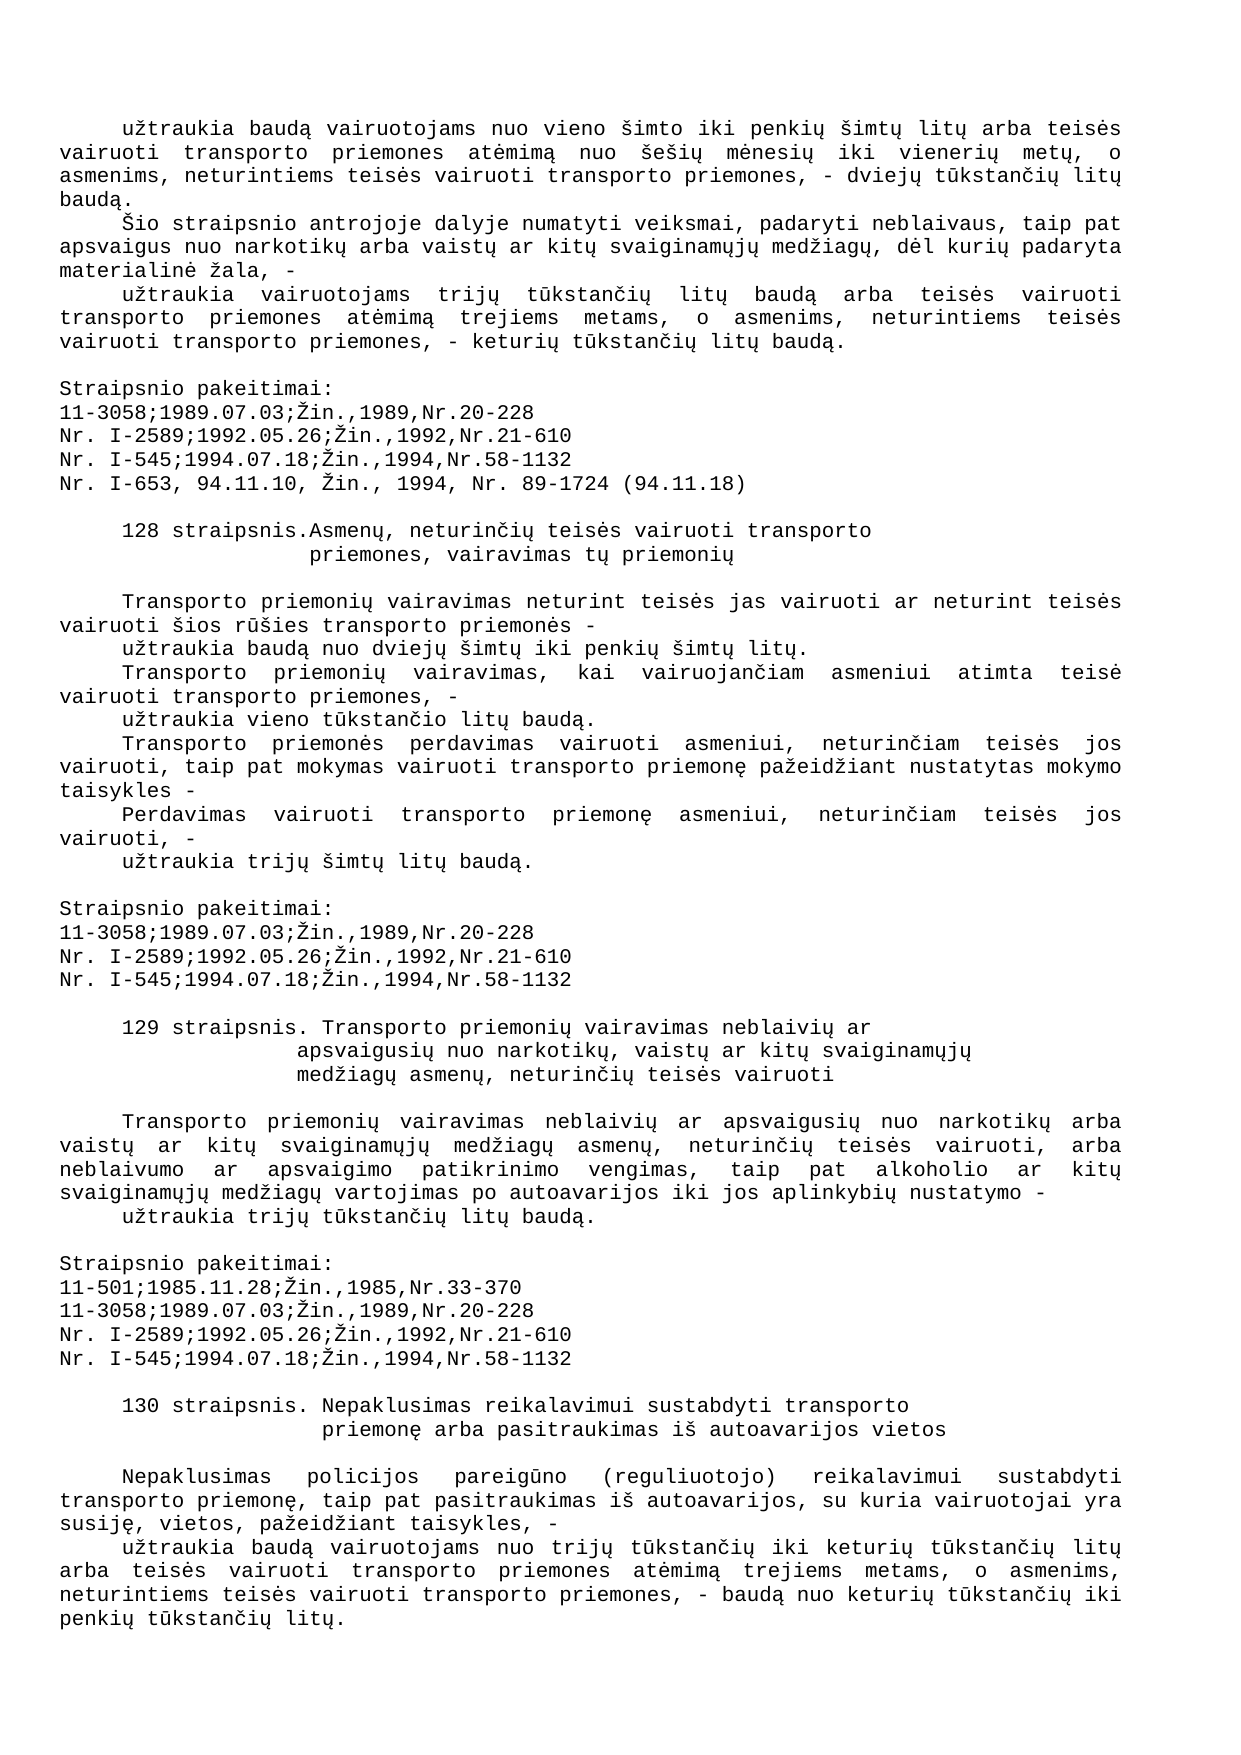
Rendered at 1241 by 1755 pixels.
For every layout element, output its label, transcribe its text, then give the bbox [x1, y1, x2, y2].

text Transporto priemonės perdavimas vairuoti asmeniui, neturinčiam teisės jos vairuoti, taip pat mokymas vairuoti transporto priemonę pažeidžiant nustatytas mokymo taisykles - [59, 733, 1122, 804]
text Transporto priemonių vairavimas neblaivių ar apsvaigusių nuo narkotikų arba vaistų ar kitų svaiginamųjų medžiagų asmenų, neturinčių teisės vairuoti, arba neblaivumo ar apsvaigimo patikrinimo vengimas, taip pat alkoholio ar kitų svaiginamųjų medžiagų vartojimas po autoavarijos iki jos aplinkybių nustatymo - [59, 1111, 1122, 1206]
text 129 straipsnis. Transporto priemonių vairavimas neblaivių ar [59, 1017, 1122, 1040]
text Straipsnio pakeitimai: [59, 378, 1122, 402]
text Straipsnio pakeitimai: [59, 1253, 1122, 1277]
text Nr. I-545;1994.07.18;Žin.,1994,Nr.58-1132 [59, 1348, 1122, 1371]
text Nr. I-2589;1992.05.26;Žin.,1992,Nr.21-610 [59, 426, 1122, 449]
text Nr. I-545;1994.07.18;Žin.,1994,Nr.58-1132 [59, 449, 1122, 473]
text užtraukia trijų tūkstančių litų baudą. [59, 1206, 1122, 1229]
text 11-3058;1989.07.03;Žin.,1989,Nr.20-228 [59, 1300, 1122, 1324]
text užtraukia trijų šimtų litų baudą. [59, 851, 1122, 875]
text užtraukia baudą nuo dviejų šimtų iki penkių šimtų litų. [59, 638, 1122, 662]
text priemones, vairavimas tų priemonių [59, 544, 1122, 567]
text Perdavimas vairuoti transporto priemonę asmeniui, neturinčiam teisės jos vairuoti, - [59, 804, 1122, 851]
text Nr. I-2589;1992.05.26;Žin.,1992,Nr.21-610 [59, 946, 1122, 969]
text Transporto priemonių vairavimas, kai vairuojančiam asmeniui atimta teisė vairuoti transporto priemones, - [59, 662, 1122, 709]
text 11-501;1985.11.28;Žin.,1985,Nr.33-370 [59, 1277, 1122, 1300]
text medžiagų asmenų, neturinčių teisės vairuoti [59, 1064, 1122, 1088]
text apsvaigusių nuo narkotikų, vaistų ar kitų svaiginamųjų [59, 1040, 1122, 1064]
text užtraukia baudą vairuotojams nuo trijų tūkstančių iki keturių tūkstančių litų arba teisės vairuoti transporto priemones atėmimą trejiems metams, o asmenims, neturintiems teisės vairuoti transporto priemones, - baudą nuo keturių tūkstančių iki penkių tūkstančių litų. [59, 1537, 1122, 1631]
text užtraukia vairuotojams trijų tūkstančių litų baudą arba teisės vairuoti transporto priemones atėmimą trejiems metams, o asmenims, neturintiems teisės vairuoti transporto priemones, - keturių tūkstančių litų baudą. [59, 284, 1122, 354]
text Straipsnio pakeitimai: [59, 898, 1122, 922]
text Šio straipsnio antrojoje dalyje numatyti veiksmai, padaryti neblaivaus, taip pat apsvaigus nuo narkotikų arba vaistų ar kitų svaiginamųjų medžiagų, dėl kurių padaryta materialinė žala, - [59, 213, 1122, 284]
text priemonę arba pasitraukimas iš autoavarijos vietos [59, 1419, 1122, 1442]
text Nepaklusimas policijos pareigūno (reguliuotojo) reikalavimui sustabdyti transporto priemonę, taip pat pasitraukimas iš autoavarijos, su kuria vairuotojai yra susiję, vietos, pažeidžiant taisykles, - [59, 1466, 1122, 1537]
text 130 straipsnis. Nepaklusimas reikalavimui sustabdyti transporto [59, 1395, 1122, 1419]
text 11-3058;1989.07.03;Žin.,1989,Nr.20-228 [59, 922, 1122, 946]
text 11-3058;1989.07.03;Žin.,1989,Nr.20-228 [59, 402, 1122, 426]
text Nr. I-653, 94.11.10, Žin., 1994, Nr. 89-1724 (94.11.18) [59, 473, 1122, 496]
text užtraukia baudą vairuotojams nuo vieno šimto iki penkių šimtų litų arba teisės vairuoti transporto priemones atėmimą nuo šešių mėnesių iki vienerių metų, o asmenims, neturintiems teisės vairuoti transporto priemones, - dviejų tūkstančių litų baudą. [59, 118, 1122, 213]
text užtraukia vieno tūkstančio litų baudą. [59, 709, 1122, 733]
text Transporto priemonių vairavimas neturint teisės jas vairuoti ar neturint teisės vairuoti šios rūšies transporto priemonės - [59, 591, 1122, 638]
text Nr. I-2589;1992.05.26;Žin.,1992,Nr.21-610 [59, 1324, 1122, 1348]
text Nr. I-545;1994.07.18;Žin.,1994,Nr.58-1132 [59, 969, 1122, 993]
text 128 straipsnis.Asmenų, neturinčių teisės vairuoti transporto [59, 520, 1122, 544]
